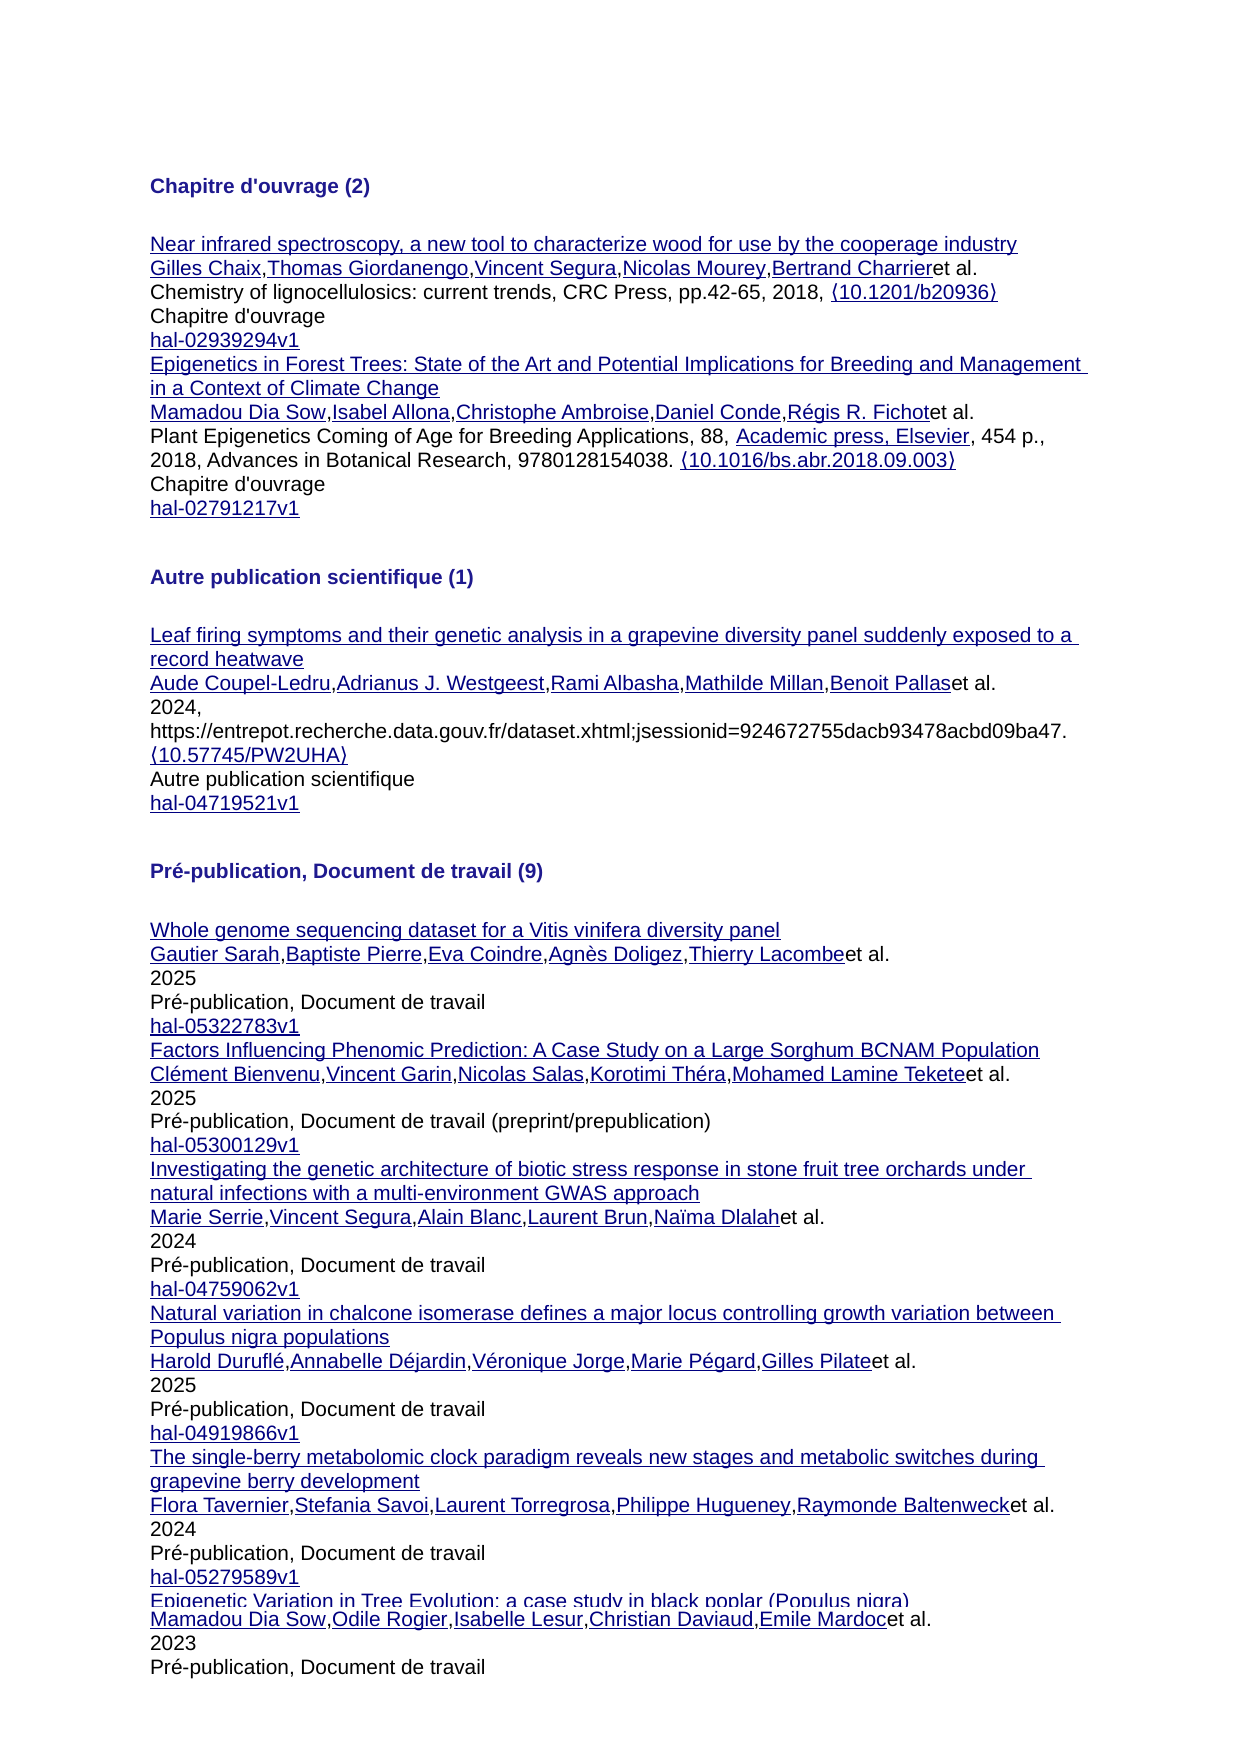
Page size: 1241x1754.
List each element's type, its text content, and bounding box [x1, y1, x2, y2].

table_header Leaf firing symptoms and their genetic analysis in a grapevine diversity panel suddenly exposed to a record heatwave Aude Coupel-Ledru,Adrianus J. Westgeest,Rami Albasha,Mathilde Millan,Benoit Pallaset al. 2024, https://entrepot.recherche.data.gouv.fr/dataset.xhtml;jsessionid=924672755dacb93478acbd09ba47. ⟨10.57745/PW2UHA⟩ Autre publication scientifique hal-04719521v1 [150, 623, 1090, 814]
table_header Whole genome sequencing dataset for a Vitis vinifera diversity panel Gautier Sarah,Baptiste Pierre,Eva Coindre,Agnès Doligez,Thierry Lacombeet al. 2025 Pré-publication, Document de travail hal-05322783v1 [150, 918, 1090, 1037]
subtitle Autre publication scientifique (1) [150, 564, 1090, 588]
subtitle Chapitre d'ouvrage (2) [150, 174, 1090, 198]
table_cell Investigating the genetic architecture of biotic stress response in stone fruit tree orchards under natural infections with a multi-environment GWAS approach Marie Serrie,Vincent Segura,Alain Blanc,Laurent Brun,Naïma Dlalahet al. 2024 Pré-publication, Document de travail hal-04759062v1 [150, 1157, 1090, 1301]
table_cell The single-berry metabolomic clock paradigm reveals new stages and metabolic switches during grapevine berry development Flora Tavernier,Stefania Savoi,Laurent Torregrosa,Philippe Hugueney,Raymonde Baltenwecket al. 2024 Pré-publication, Document de travail hal-05279589v1 [150, 1445, 1090, 1588]
table_cell Epigenetics in Forest Trees: State of the Art and Potential Implications for Breeding and Management in a Context of Climate Change Mamadou Dia Sow,Isabel Allona,Christophe Ambroise,Daniel Conde,Régis R. Fichotet al. Plant Epigenetics Coming of Age for Breeding Applications, 88, Academic press, Elsevier, 454 p., 2018, Advances in Botanical Research, 9780128154038. ⟨10.1016/bs.abr.2018.09.003⟩ Chapitre d'ouvrage hal-02791217v1 [150, 352, 1090, 520]
table_cell Factors Influencing Phenomic Prediction: A Case Study on a Large Sorghum BCNAM Population Clément Bienvenu,Vincent Garin,Nicolas Salas,Korotimi Théra,Mohamed Lamine Teketeet al. 2025 Pré-publication, Document de travail (preprint/prepublication) hal-05300129v1 [150, 1038, 1090, 1157]
table_header Near infrared spectroscopy, a new tool to characterize wood for use by the cooperage industry Gilles Chaix,Thomas Giordanengo,Vincent Segura,Nicolas Mourey,Bertrand Charrieret al. Chemistry of lignocellulosics: current trends, CRC Press, pp.42-65, 2018, ⟨10.1201/b20936⟩ Chapitre d'ouvrage hal-02939294v1 [150, 232, 1090, 352]
table_cell Natural variation in chalcone isomerase defines a major locus controlling growth variation between Populus nigra populations Harold Duruflé,Annabelle Déjardin,Véronique Jorge,Marie Pégard,Gilles Pilateet al. 2025 Pré-publication, Document de travail hal-04919866v1 [150, 1301, 1090, 1445]
table_cell Epigenetic Variation in Tree Evolution: a case study in black poplar (Populus nigra) Mamadou Dia Sow,Odile Rogier,Isabelle Lesur,Christian Daviaud,Emile Mardocet al. 2023 Pré-publication, Document de travail [150, 1589, 1090, 1679]
subtitle Pré-publication, Document de travail (9) [150, 859, 1090, 883]
